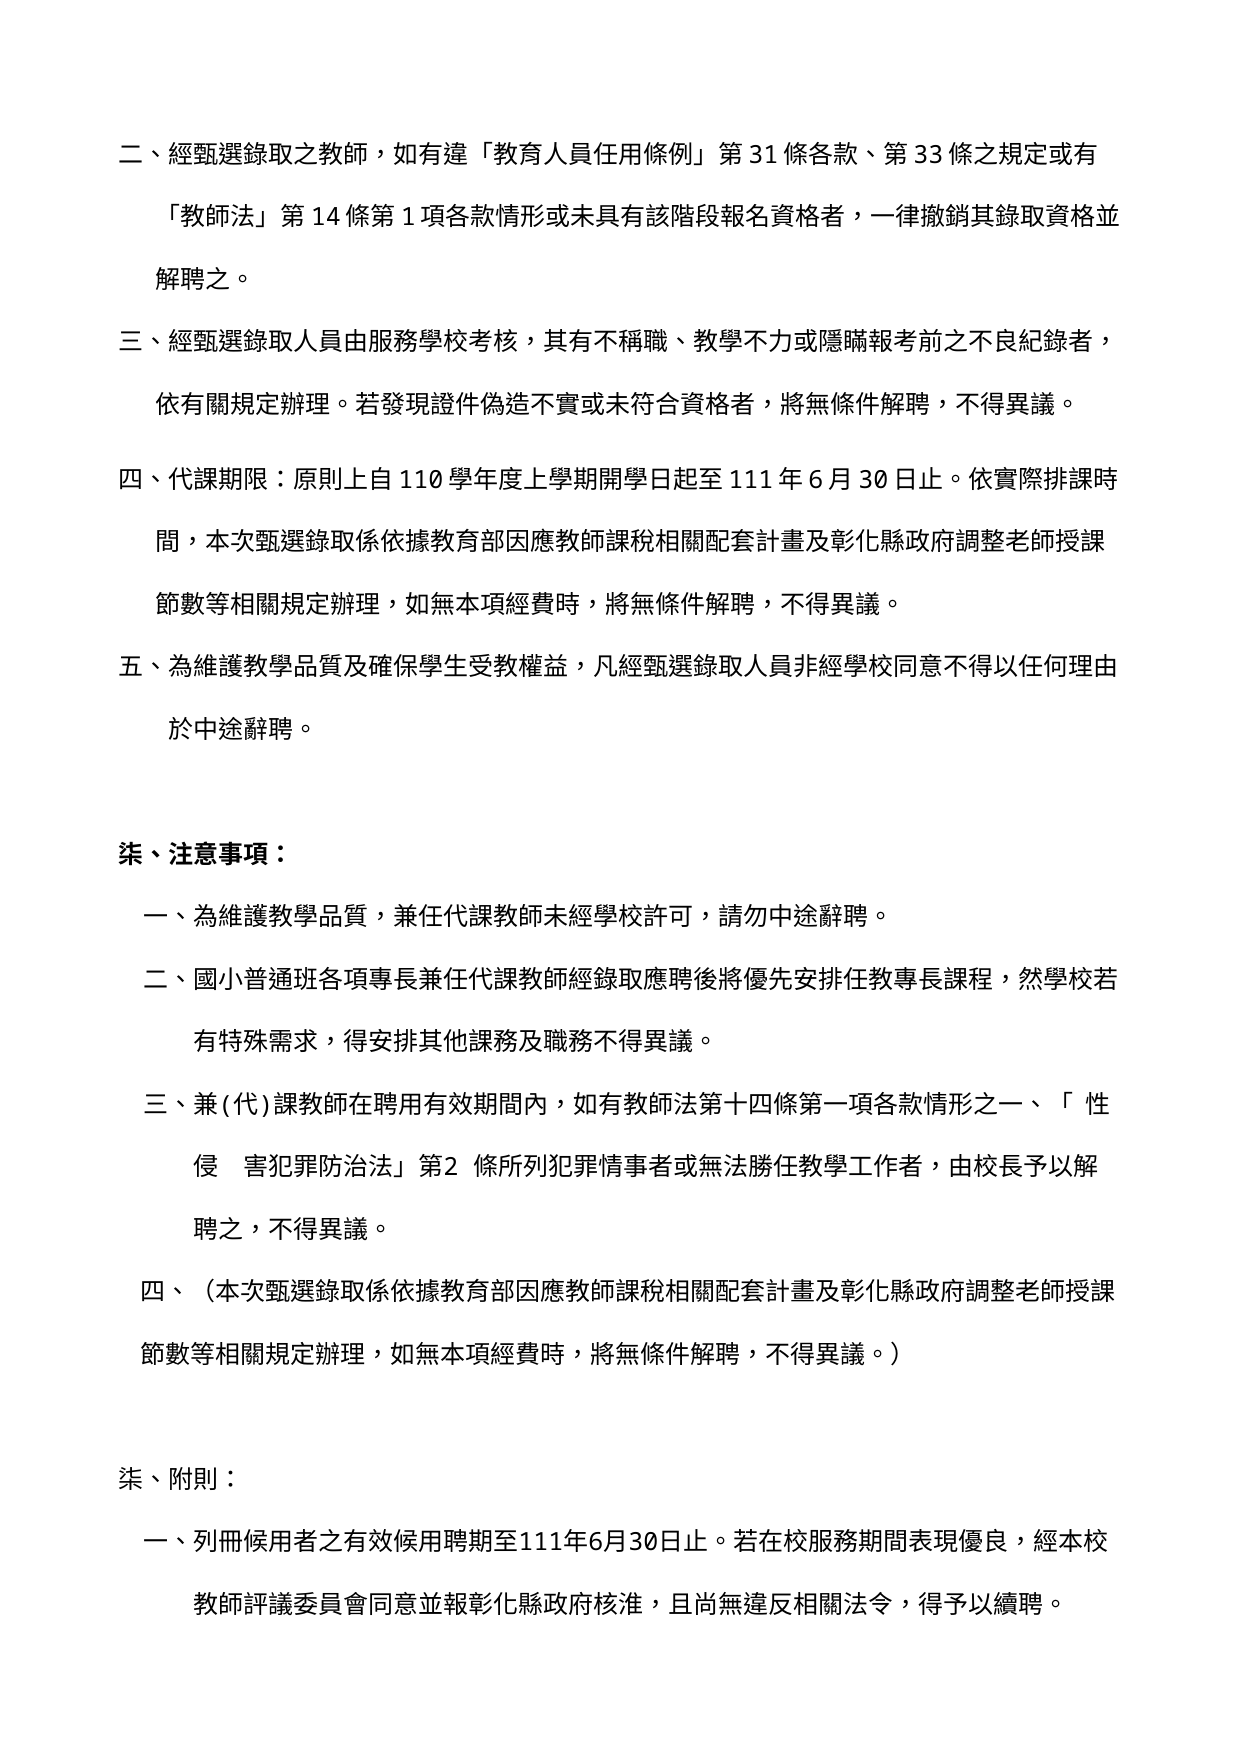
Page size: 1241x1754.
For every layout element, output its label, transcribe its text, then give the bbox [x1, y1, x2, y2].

text 柒、注意事項： [118, 811, 1122, 873]
text 一、列冊候用者之有效候用聘期至111年6月30日止。若在校服務期間表現優良，經本校教師評議委員會同意並報彰化縣政府核淮，且尚無違反相關法令，得予以續聘。 [143, 1498, 1122, 1623]
text 三、兼(代)課教師在聘用有效期間內，如有教師法第十四條第一項各款情形之一、「 性侵 害犯罪防治法」第2 條所列犯罪情事者或無法勝任教學工作者，由校長予以解聘之，不得異議。 [143, 1061, 1122, 1248]
text 四、代課期限：原則上自110學年度上學期開學日起至111年6月30日止。依實際排課時間，本次甄選錄取係依據教育部因應教師課稅相關配套計畫及彰化縣政府調整老師授課節數等相關規定辦理，如無本項經費時，將無條件解聘，不得異議。 [118, 436, 1122, 623]
text 一、為維護教學品質，兼任代課教師未經學校許可，請勿中途辭聘。 [118, 873, 1122, 936]
text 柒、附則： [118, 1436, 1122, 1498]
text 二、經甄選錄取之教師，如有違「教育人員任用條例」第31條各款、第33條之規定或有「教師法」第14條第1項各款情形或未具有該階段報名資格者，一律撤銷其錄取資格並解聘之。 [118, 111, 1122, 298]
text 五、為維護教學品質及確保學生受教權益，凡經甄選錄取人員非經學校同意不得以任何理由於中途辭聘。 [118, 623, 1122, 748]
text 二、國小普通班各項專長兼任代課教師經錄取應聘後將優先安排任教專長課程，然學校若 有特殊需求，得安排其他課務及職務不得異議。 [143, 936, 1122, 1061]
text 四、（本次甄選錄取係依據教育部因應教師課稅相關配套計畫及彰化縣政府調整老師授課節數等相關規定辦理，如無本項經費時，將無條件解聘，不得異議。） [140, 1248, 1122, 1373]
text 三、經甄選錄取人員由服務學校考核，其有不稱職、教學不力或隱瞞報考前之不良紀錄者，依有關規定辦理。若發現證件偽造不實或未符合資格者，將無條件解聘，不得異議。 [118, 298, 1122, 423]
